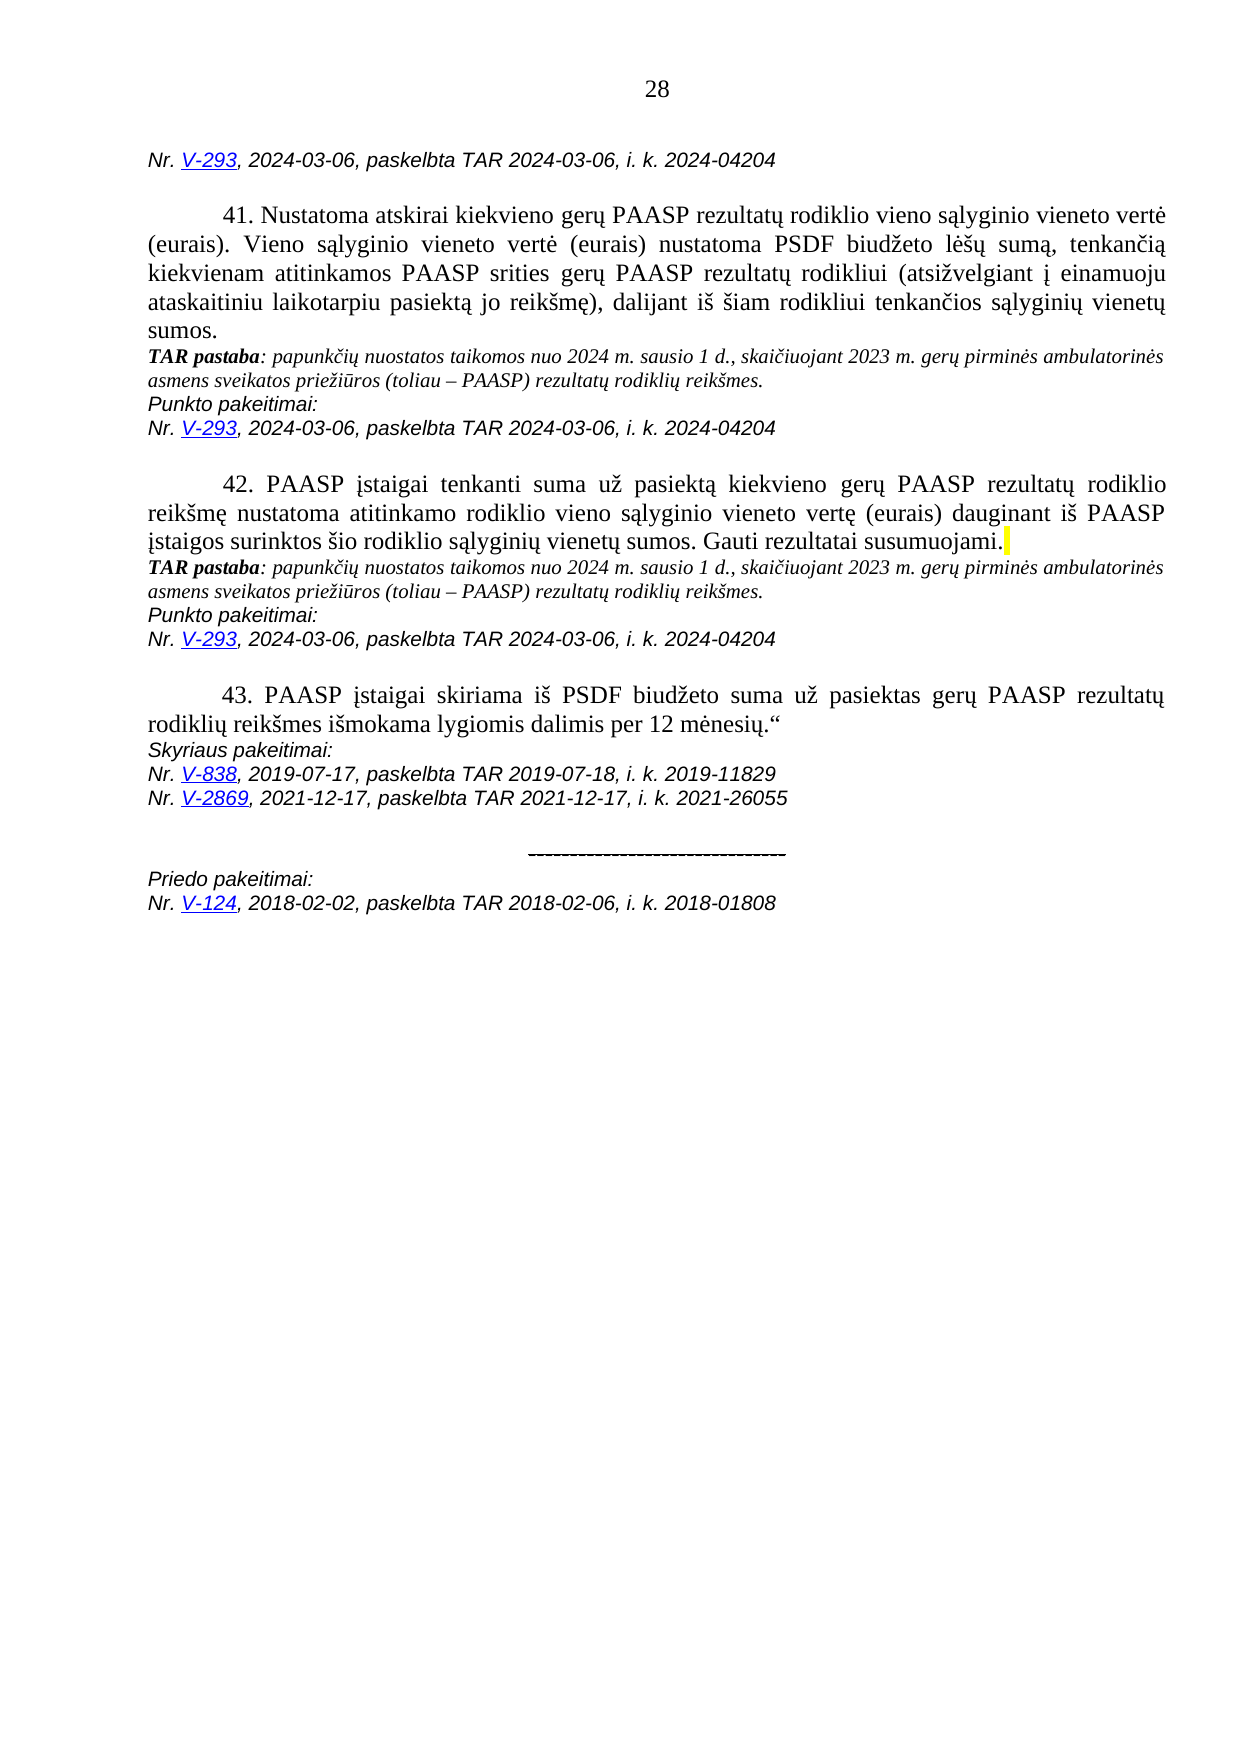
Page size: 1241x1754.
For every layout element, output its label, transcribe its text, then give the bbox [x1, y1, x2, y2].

text Nr. V-293, 2024-03-06, paskelbta TAR 2024-03-06, i. k. 2024-04204 [148, 416, 1166, 440]
text Nr. V-293, 2024-03-06, paskelbta TAR 2024-03-06, i. k. 2024-04204 [148, 627, 1166, 651]
text 43. PAASP įstaigai skiriama iš PSDF biudžeto suma už pasiektas gerų PAASP rezultatų rodiklių reikšmes išmokama lygiomis dalimis per 12 mėnesių.“ [148, 680, 1166, 737]
text TAR pastaba: papunkčių nuostatos taikomos nuo 2024 m. sausio 1 d., skaičiuojant 2023 m. gerų pirminės ambulatorinės asmens sveikatos priežiūros (toliau – PAASP) rezultatų rodiklių reikšmes. [148, 555, 1166, 603]
text Punkto pakeitimai: [148, 392, 1166, 416]
text Priedo pakeitimai: [148, 867, 1166, 891]
text Nr. V-293, 2024-03-06, paskelbta TAR 2024-03-06, i. k. 2024-04204 [148, 148, 1166, 172]
text Nr. V-2869, 2021-12-17, paskelbta TAR 2021-12-17, i. k. 2021-26055 [148, 785, 1166, 809]
text ------------------------------- [148, 838, 1166, 867]
text TAR pastaba: papunkčių nuostatos taikomos nuo 2024 m. sausio 1 d., skaičiuojant 2023 m. gerų pirminės ambulatorinės asmens sveikatos priežiūros (toliau – PAASP) rezultatų rodiklių reikšmes. [148, 344, 1166, 392]
text Nr. V-124, 2018-02-02, paskelbta TAR 2018-02-06, i. k. 2018-01808 [148, 891, 1166, 915]
text Nr. V-838, 2019-07-17, paskelbta TAR 2019-07-18, i. k. 2019-11829 [148, 761, 1166, 785]
text Punkto pakeitimai: [148, 603, 1166, 627]
text Skyriaus pakeitimai: [148, 737, 1166, 761]
text 42. PAASP įstaigai tenkanti suma už pasiektą kiekvieno gerų PAASP rezultatų rodiklio reikšmę nustatoma atitinkamo rodiklio vieno sąlyginio vieneto vertę (eurais) dauginant iš PAASP įstaigos surinktos šio rodiklio sąlyginių vienetų sumos. Gauti rezultatai susumuojami. [148, 469, 1166, 555]
text 41. Nustatoma atskirai kiekvieno gerų PAASP rezultatų rodiklio vieno sąlyginio vieneto vertė (eurais). Vieno sąlyginio vieneto vertė (eurais) nustatoma PSDF biudžeto lėšų sumą, tenkančią kiekvienam atitinkamos PAASP srities gerų PAASP rezultatų rodikliui (atsižvelgiant į einamuoju ataskaitiniu laikotarpiu pasiektą jo reikšmę), dalijant iš šiam rodikliui tenkančios sąlyginių vienetų sumos. [148, 200, 1166, 344]
